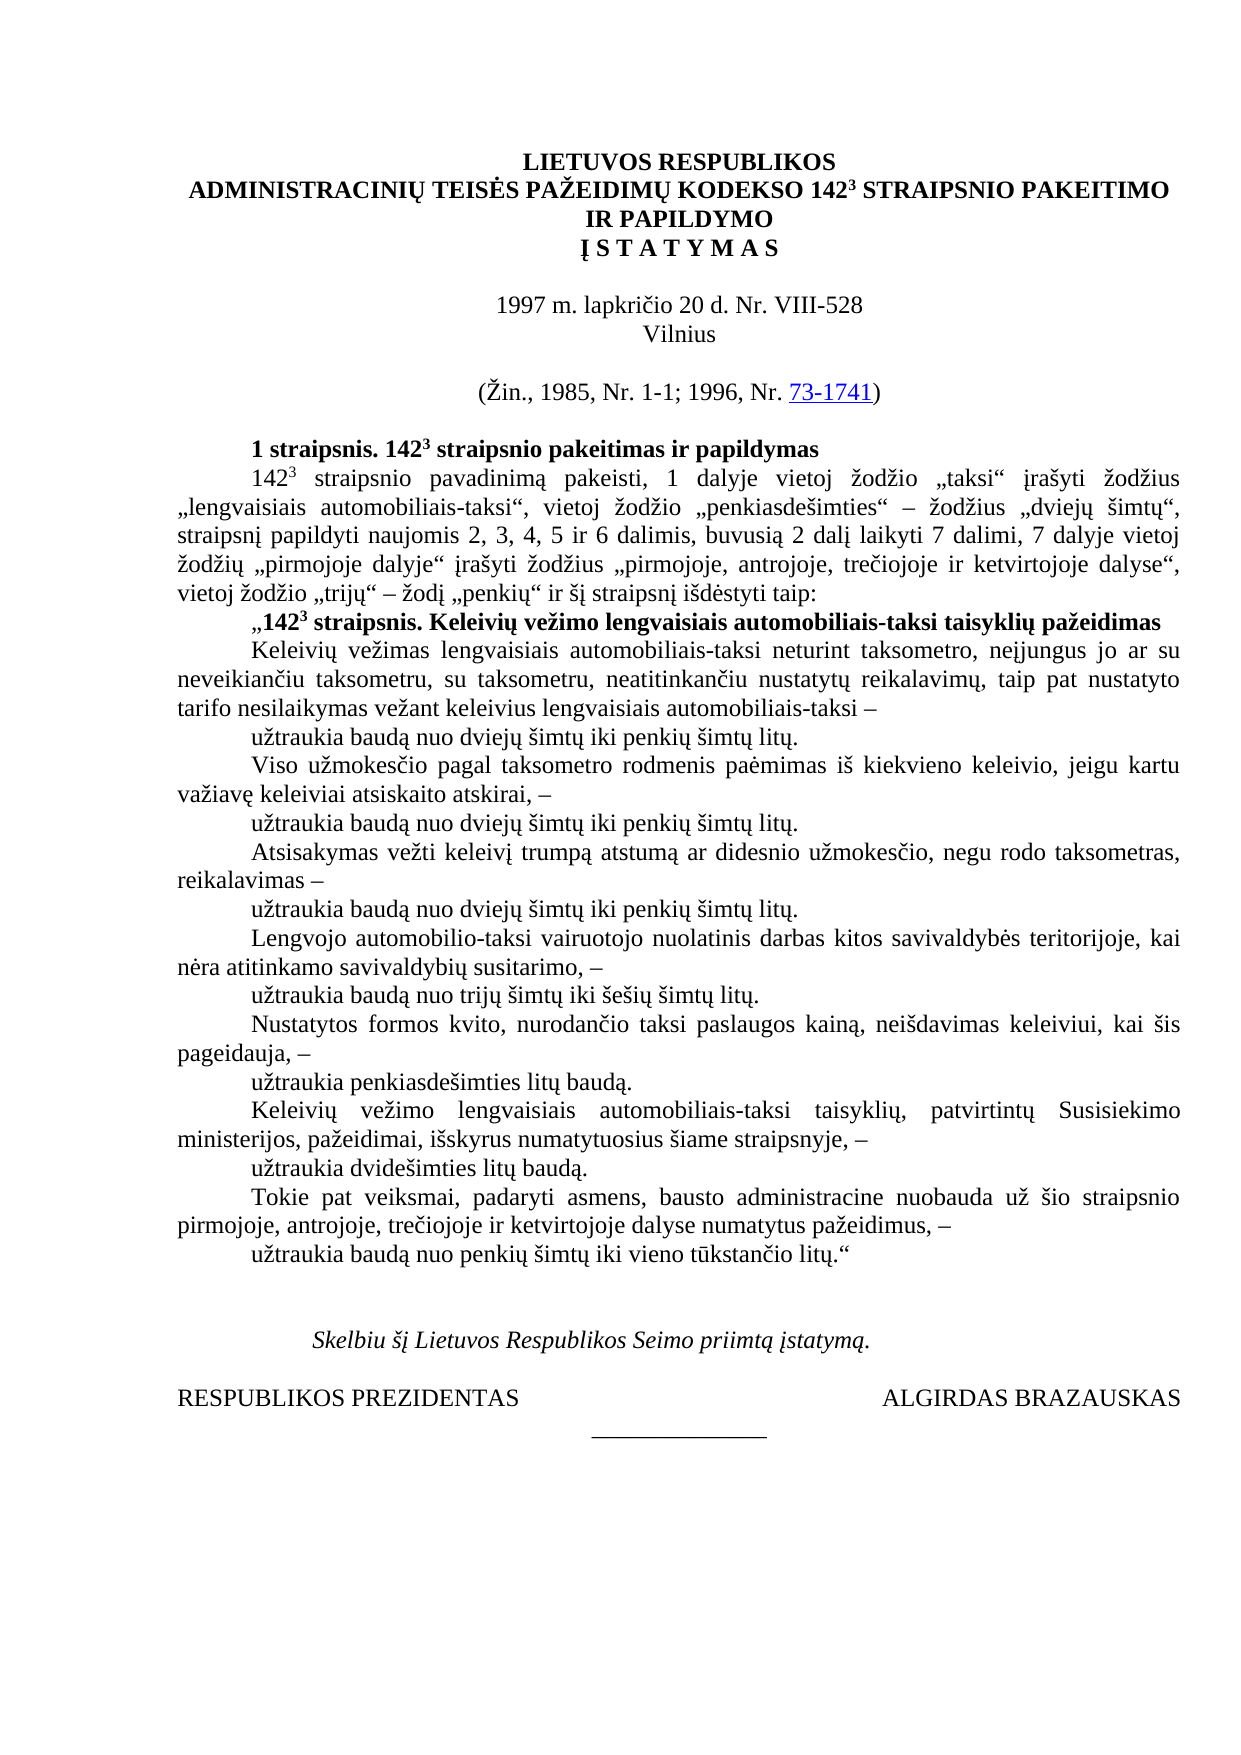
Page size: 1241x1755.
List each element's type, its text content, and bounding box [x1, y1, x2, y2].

text Keleivių vežimas lengvaisiais automobiliais-taksi neturint taksometro, neįjungus jo ar su neveikiančiu taksometru, su taksometru, neatitinkančiu nustatytų reikalavimų, taip pat nustatyto tarifo nesilaikymas vežant keleivius lengvaisiais automobiliais-taksi – [177, 636, 1181, 722]
text (Žin., 1985, Nr. 1-1; 1996, Nr. 73-1741) [177, 377, 1181, 406]
text 1997 m. lapkričio 20 d. Nr. VIII-528 [177, 291, 1181, 319]
text Skelbiu šį Lietuvos Respublikos Seimo priimtą įstatymą. [177, 1326, 1181, 1354]
text 1 straipsnis. 1423 straipsnio pakeitimas ir papildymas [177, 434, 1181, 463]
text Lengvojo automobilio-taksi vairuotojo nuolatinis darbas kitos savivaldybės teritorijoje, kai nėra atitinkamo savivaldybių susitarimo, – [177, 923, 1181, 981]
text Atsisakymas vežti keleivį trumpą atstumą ar didesnio užmokesčio, negu rodo taksometras, reikalavimas – [177, 837, 1181, 894]
text Viso užmokesčio pagal taksometro rodmenis paėmimas iš kiekvieno keleivio, jeigu kartu važiavę keleiviai atsiskaito atskirai, – [177, 751, 1181, 808]
text Vilnius [177, 319, 1181, 348]
text užtraukia baudą nuo trijų šimtų iki šešių šimtų litų. [177, 981, 1181, 1009]
text LIETUVOS RESPUBLIKOS [177, 147, 1181, 176]
text užtraukia baudą nuo dviejų šimtų iki penkių šimtų litų. [177, 894, 1181, 923]
text užtraukia penkiasdešimties litų baudą. [177, 1067, 1181, 1096]
text užtraukia baudą nuo dviejų šimtų iki penkių šimtų litų. [177, 722, 1181, 751]
text Nustatytos formos kvito, nurodančio taksi paslaugos kainą, neišdavimas keleiviui, kai šis pageidauja, – [177, 1009, 1181, 1067]
text RESPUBLIKOS PREZIDENTAS ALGIRDAS BRAZAUSKAS [177, 1383, 1181, 1412]
text 1423 straipsnio pavadinimą pakeisti, 1 dalyje vietoj žodžio „taksi“ įrašyti žodžius „lengvaisiais automobiliais-taksi“, vietoj žodžio „penkiasdešimties“ – žodžius „dviejų šimtų“, straipsnį papildyti naujomis 2, 3, 4, 5 ir 6 dalimis, buvusią 2 dalį laikyti 7 dalimi, 7 dalyje vietoj žodžių „pirmojoje dalyje“ įrašyti žodžius „pirmojoje, antrojoje, trečiojoje ir ketvirtojoje dalyse“, vietoj žodžio „trijų“ – žodį „penkių“ ir šį straipsnį išdėstyti taip: [177, 463, 1181, 607]
text ADMINISTRACINIŲ TEISĖS PAŽEIDIMŲ KODEKSO 1423 STRAIPSNIO PAKEITIMO IR PAPILDYMO [177, 176, 1181, 233]
text „1423 straipsnis. Keleivių vežimo lengvaisiais automobiliais-taksi taisyklių pažeidimas [251, 607, 1181, 636]
text užtraukia baudą nuo penkių šimtų iki vieno tūkstančio litų.“ [177, 1239, 1181, 1268]
text Į S T A T Y M A S [177, 233, 1181, 262]
text užtraukia dvidešimties litų baudą. [177, 1153, 1181, 1182]
text Tokie pat veiksmai, padaryti asmens, bausto administracine nuobauda už šio straipsnio pirmojoje, antrojoje, trečiojoje ir ketvirtojoje dalyse numatytus pažeidimus, – [177, 1182, 1181, 1239]
text Keleivių vežimo lengvaisiais automobiliais-taksi taisyklių, patvirtintų Susisiekimo ministerijos, pažeidimai, išskyrus numatytuosius šiame straipsnyje, – [177, 1096, 1181, 1153]
text ______________ [177, 1412, 1181, 1441]
text užtraukia baudą nuo dviejų šimtų iki penkių šimtų litų. [177, 808, 1181, 837]
